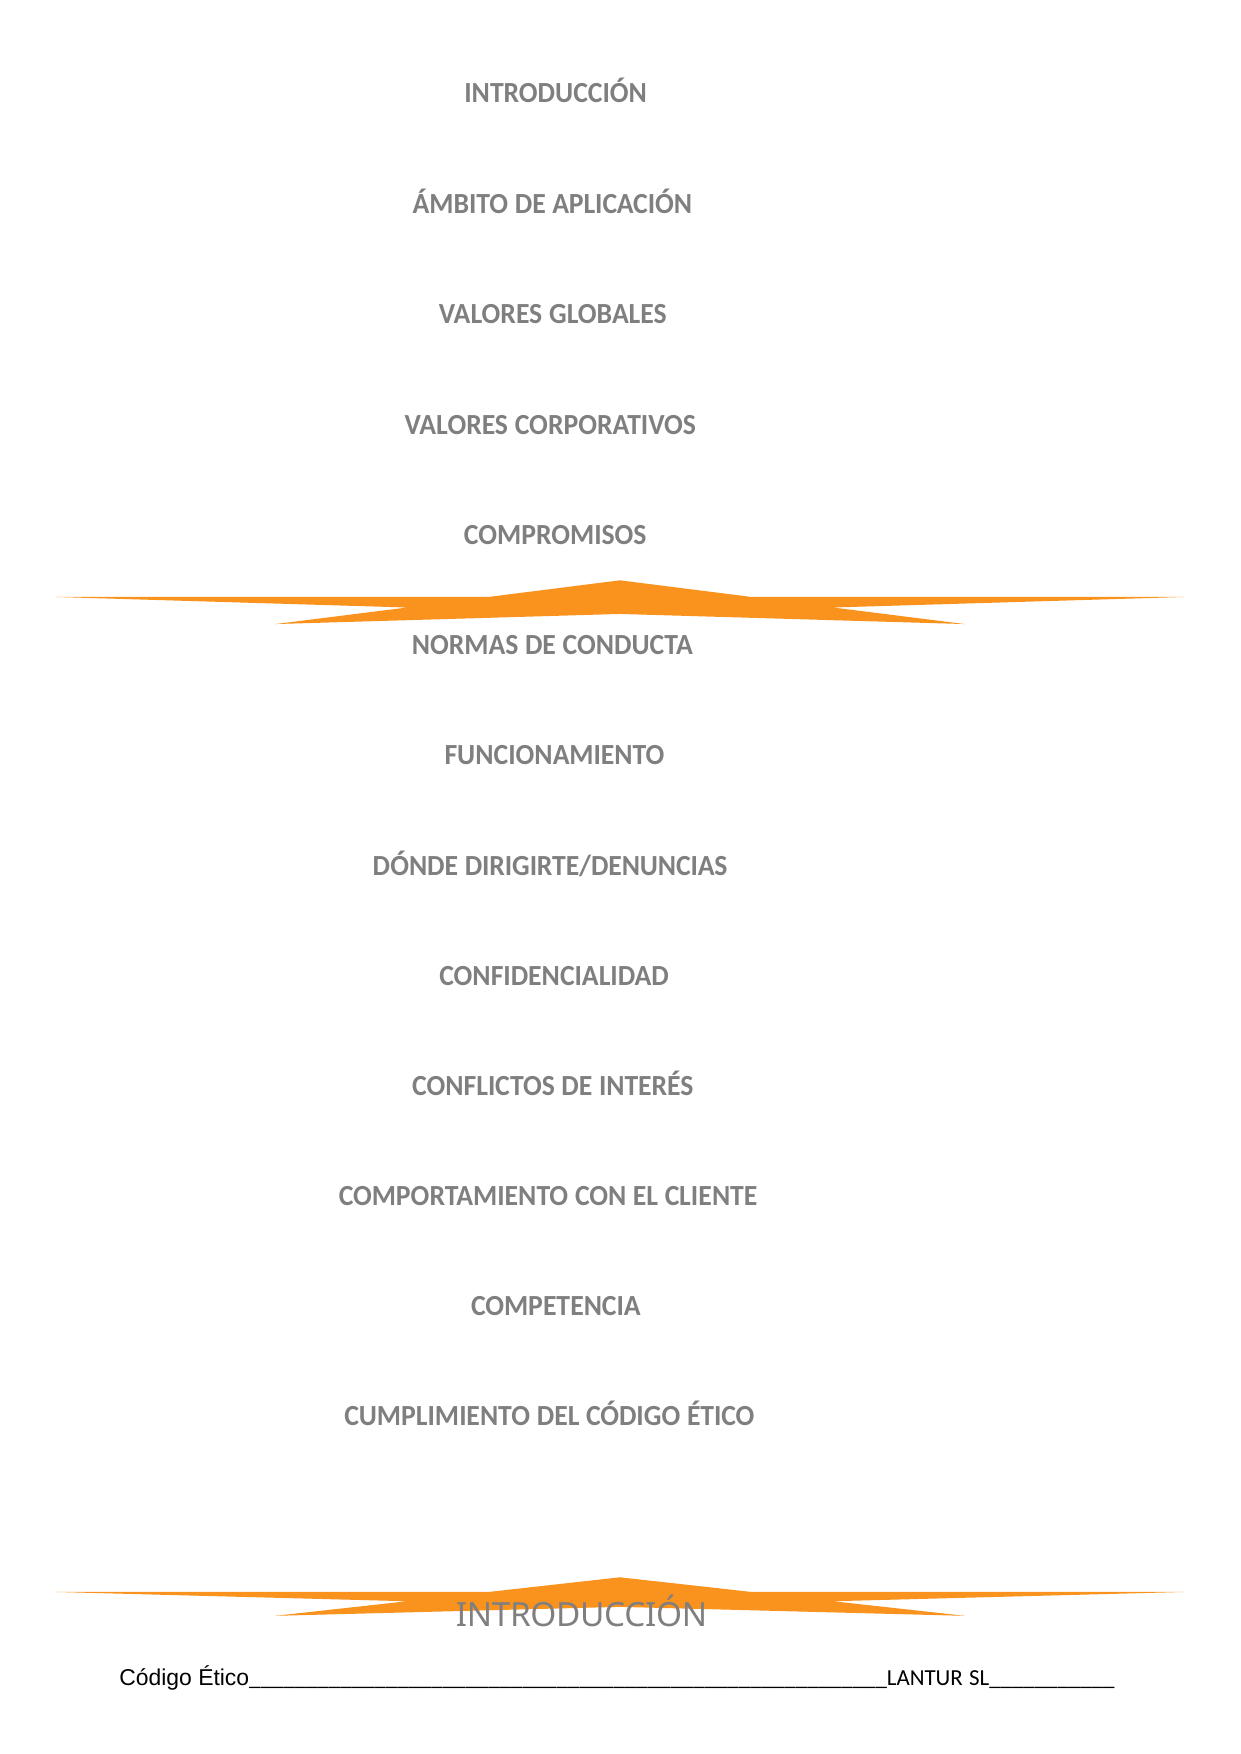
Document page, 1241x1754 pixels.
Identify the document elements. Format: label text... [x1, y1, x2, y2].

text CONFLICTOS DE INTERÉS [59, 1067, 1225, 1102]
text VALORES GLOBALES [59, 296, 1225, 331]
text Código Ético________________________________________________________LANTUR SL___________ [59, 1667, 1225, 1689]
text VALORES CORPORATIVOS [59, 406, 1225, 441]
text ÁMBITO DE APLICACIÓN [59, 186, 1225, 221]
text CUMPLIMIENTO DEL CÓDIGO ÉTICO [59, 1398, 1225, 1433]
text CONFIDENCIALIDAD [59, 957, 1225, 992]
text NORMAS DE CONDUCTA [59, 626, 1225, 661]
text FUNCIONAMIENTO [59, 736, 1225, 772]
text INTRODUCCIÓN [59, 72, 1225, 111]
text COMPROMISOS [59, 516, 1225, 551]
text COMPETENCIA [59, 1287, 1225, 1323]
text DÓNDE DIRIGIRTE/DENUNCIAS [59, 847, 1225, 882]
text INTRODUCCIÓN [456, 1600, 1225, 1633]
text COMPORTAMIENTO CON EL CLIENTE [59, 1177, 1225, 1212]
